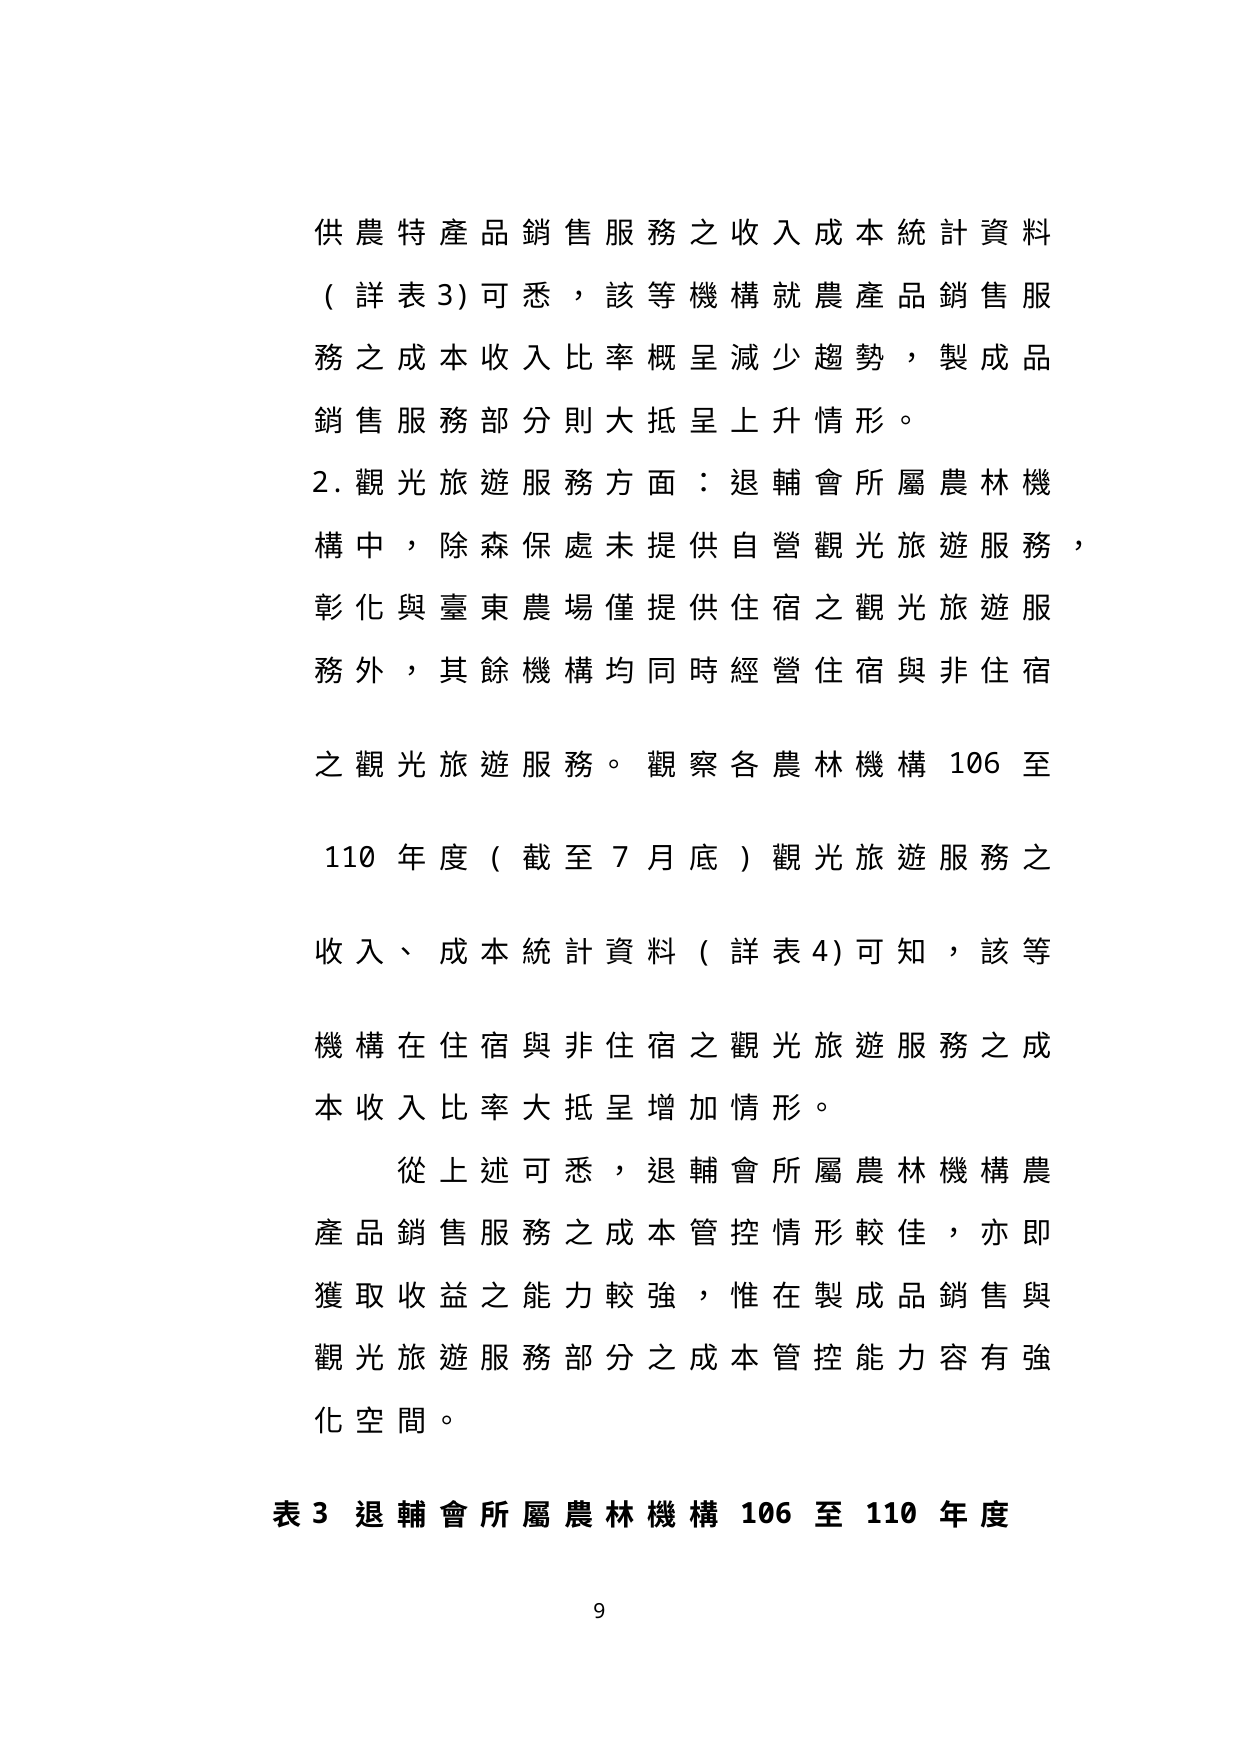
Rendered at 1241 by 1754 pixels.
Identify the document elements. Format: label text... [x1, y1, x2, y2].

text 表3 退輔會所屬農林機構106至110年度 [251, 1439, 1075, 1564]
text 2.觀光旅遊服務方面：退輔會所屬農林機構中，除森保處未提供自營觀光旅遊服務，彰化與臺東農場僅提供住宿之觀光旅遊服務外，其餘機構均同時經營住宿與非住宿之觀光旅遊服務。觀察各農林機構106至110年度(截至7月底)觀光旅遊服務之收入、成本統計資料(詳表4)可知，該等機構在住宿與非住宿之觀光旅遊服務之成本收入比率大抵呈增加情形。 [273, 439, 1058, 1127]
text 從上述可悉，退輔會所屬農林機構農產品銷售服務之成本管控情形較佳，亦即獲取收益之能力較強，惟在製成品銷售與觀光旅遊服務部分之成本管控能力容有強化空間。 [271, 1127, 1058, 1439]
text 供農特產品銷售服務之收入成本統計資料(詳表3)可悉，該等機構就農產品銷售服務之成本收入比率概呈減少趨勢，製成品銷售服務部分則大抵呈上升情形。 [273, 189, 1058, 439]
